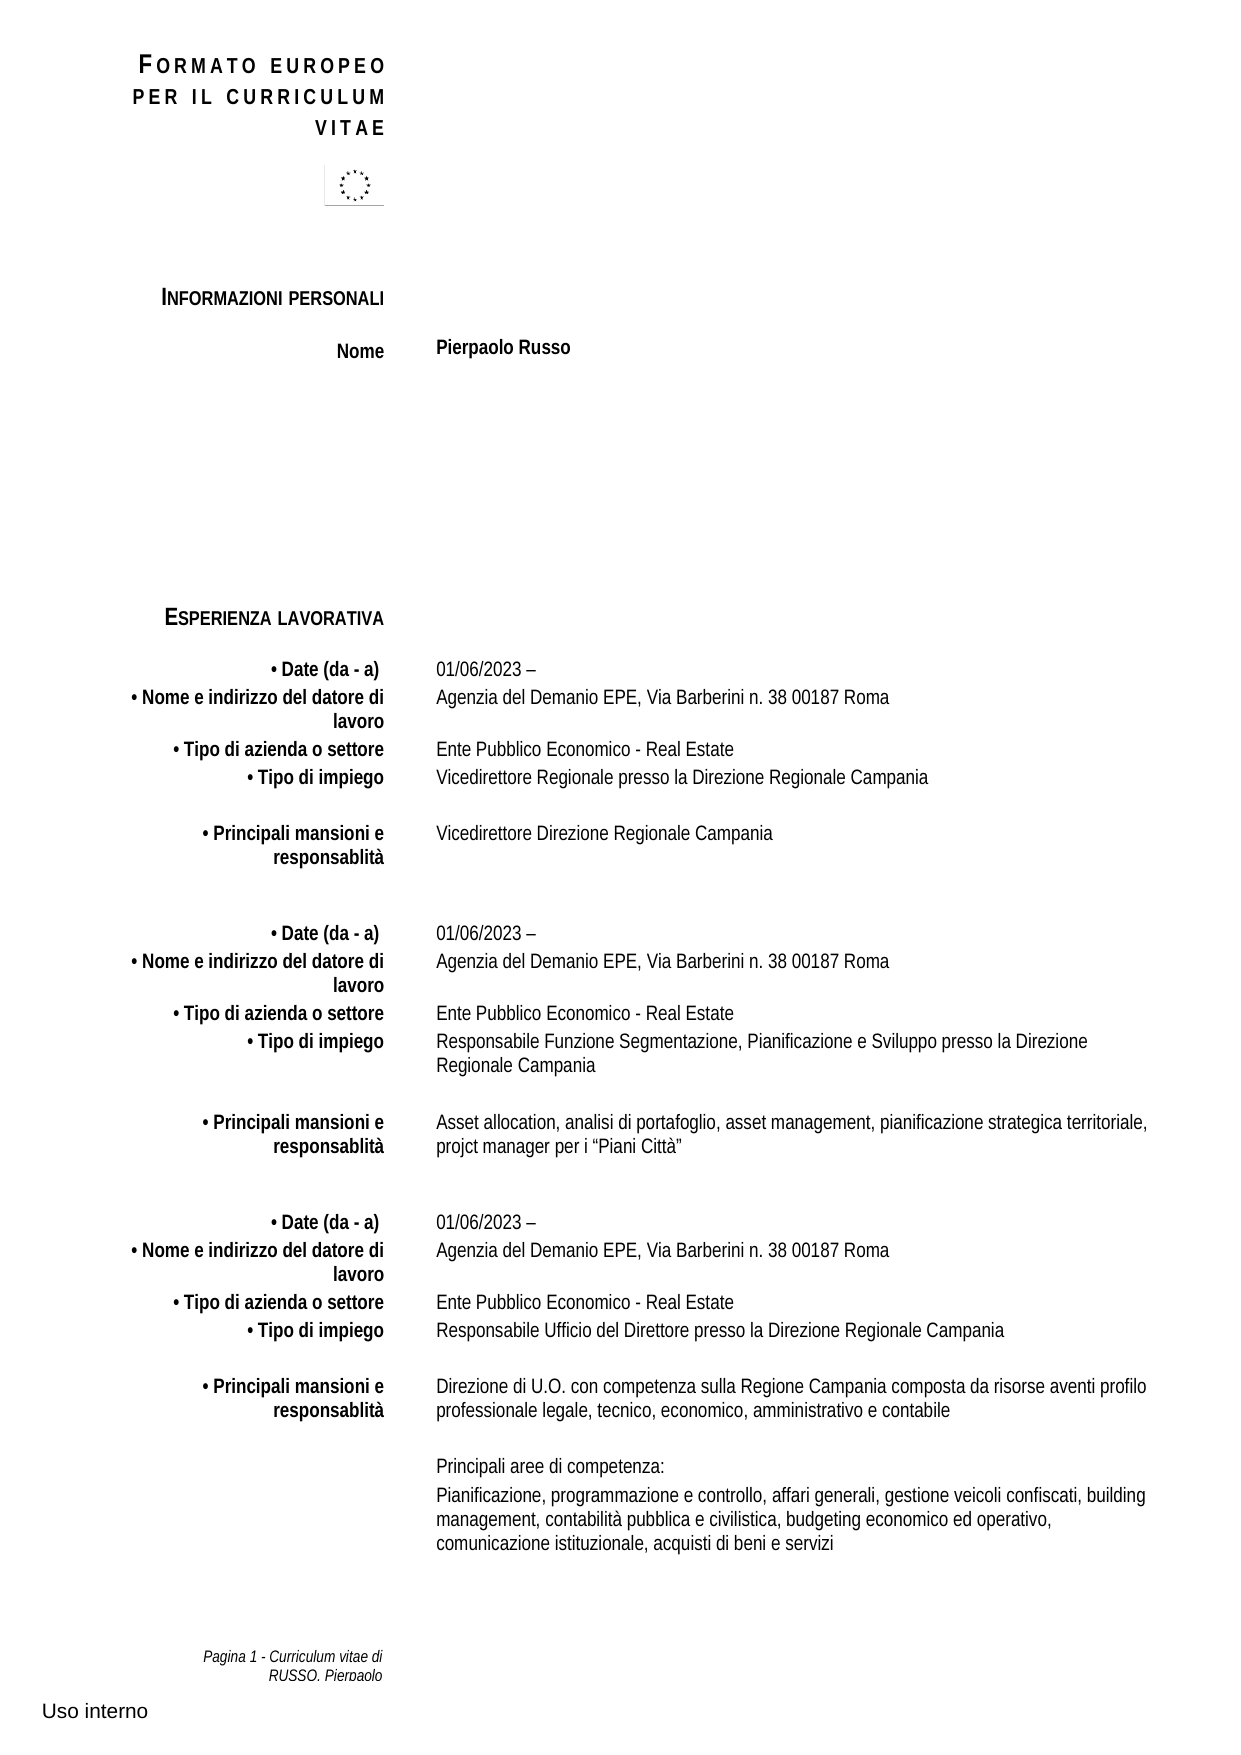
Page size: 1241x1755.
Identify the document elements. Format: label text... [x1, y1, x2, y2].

table_cell • Tipo di azienda o settore [89, 735, 395, 763]
table_cell [89, 432, 395, 464]
table_cell Agenzia del Demanio EPE, Via Barberini n. 38 00187 Roma [425, 683, 1178, 734]
table_header • Date (da - a) [89, 654, 395, 682]
table_cell [395, 493, 425, 521]
table_cell [395, 464, 425, 492]
table_cell [89, 464, 395, 492]
table_header Informazioni personali [89, 254, 395, 311]
table_cell [395, 819, 425, 871]
table_cell Agenzia del Demanio EPE, Via Barberini n. 38 00187 Roma [425, 1236, 1178, 1288]
table_cell • Tipo di azienda o settore [89, 1288, 395, 1316]
table_cell [395, 947, 425, 999]
table_cell [425, 367, 1178, 399]
table_cell • Tipo di azienda o settore [89, 999, 395, 1027]
table_cell Agenzia del Demanio EPE, Via Barberini n. 38 00187 Roma [425, 947, 1178, 999]
table_cell [395, 432, 425, 464]
table_cell Ente Pubblico Economico - Real Estate [425, 735, 1178, 763]
table_cell [395, 400, 425, 432]
table_cell [425, 432, 1178, 464]
table_cell Responsabile Ufficio del Direttore presso la Direzione Regionale Campania [425, 1316, 1178, 1372]
table_cell [395, 683, 425, 734]
table_cell [89, 367, 395, 399]
table_cell [395, 1108, 425, 1159]
table_header [395, 1208, 425, 1236]
table_cell Ente Pubblico Economico - Real Estate [425, 1288, 1178, 1316]
table_cell [395, 1027, 425, 1107]
table_cell [395, 1288, 425, 1316]
table_cell • Tipo di impiego [89, 1316, 395, 1372]
table_header 01/06/2023 – [425, 919, 1178, 947]
table_cell [89, 400, 395, 432]
table_cell • Principali mansioni e responsablità [89, 1108, 395, 1159]
table_header [395, 654, 425, 682]
table_cell [395, 999, 425, 1027]
table_cell Asset allocation, analisi di portafoglio, asset management, pianificazione strategica territoriale, projct manager per i “Piani Città” [425, 1108, 1178, 1159]
table_header • Date (da - a) [89, 1208, 395, 1236]
table_cell • Principali mansioni e responsablità [89, 819, 395, 871]
table_cell [395, 763, 425, 819]
table_header Pierpaolo Russo [425, 335, 1178, 367]
table_header 01/06/2023 – [425, 1208, 1178, 1236]
table_header 01/06/2023 – [425, 654, 1178, 682]
table_cell Responsabile Funzione Segmentazione, Pianificazione e Sviluppo presso la Direzione Regionale Campania [425, 1027, 1178, 1107]
table_cell • Tipo di impiego [89, 763, 395, 819]
table_cell [89, 493, 395, 521]
table_cell • Nome e indirizzo del datore di lavoro [89, 683, 395, 734]
table_cell • Nome e indirizzo del datore di lavoro [89, 947, 395, 999]
table_header • Date (da - a) [89, 919, 395, 947]
table_header Formato europeo per il curriculum vitae [89, 48, 395, 206]
table_cell • Tipo di impiego [89, 1027, 395, 1107]
table_header [395, 919, 425, 947]
table_cell Direzione di U.O. con competenza sulla Regione Campania composta da risorse aventi profilo professionale legale, tecnico, economico, amministrativo e contabile Principali aree di competenza: Pianificazione, programmazione e controllo, affari generali, gestione veicoli confiscati, building management, contabilità pubblica e civilistica, budgeting economico ed operativo, comunicazione istituzionale, acquisti di beni e servizi [425, 1372, 1178, 1556]
table_cell • Nome e indirizzo del datore di lavoro [89, 1236, 395, 1288]
table_cell Ente Pubblico Economico - Real Estate [425, 999, 1178, 1027]
table_cell [395, 1372, 425, 1556]
table_cell [395, 1316, 425, 1372]
table_cell [395, 735, 425, 763]
table_header Nome [89, 335, 395, 367]
table_cell [395, 1236, 425, 1288]
table_cell Vicedirettore Direzione Regionale Campania [425, 819, 1178, 871]
table_cell [425, 464, 1178, 492]
table_cell • Principali mansioni e responsablità [89, 1372, 395, 1556]
table_cell Vicedirettore Regionale presso la Direzione Regionale Campania [425, 763, 1178, 819]
table_header Esperienza lavorativa [89, 545, 395, 630]
table_cell [425, 493, 1178, 521]
table_cell [425, 400, 1178, 432]
table_header [395, 335, 425, 367]
table_cell [395, 367, 425, 399]
